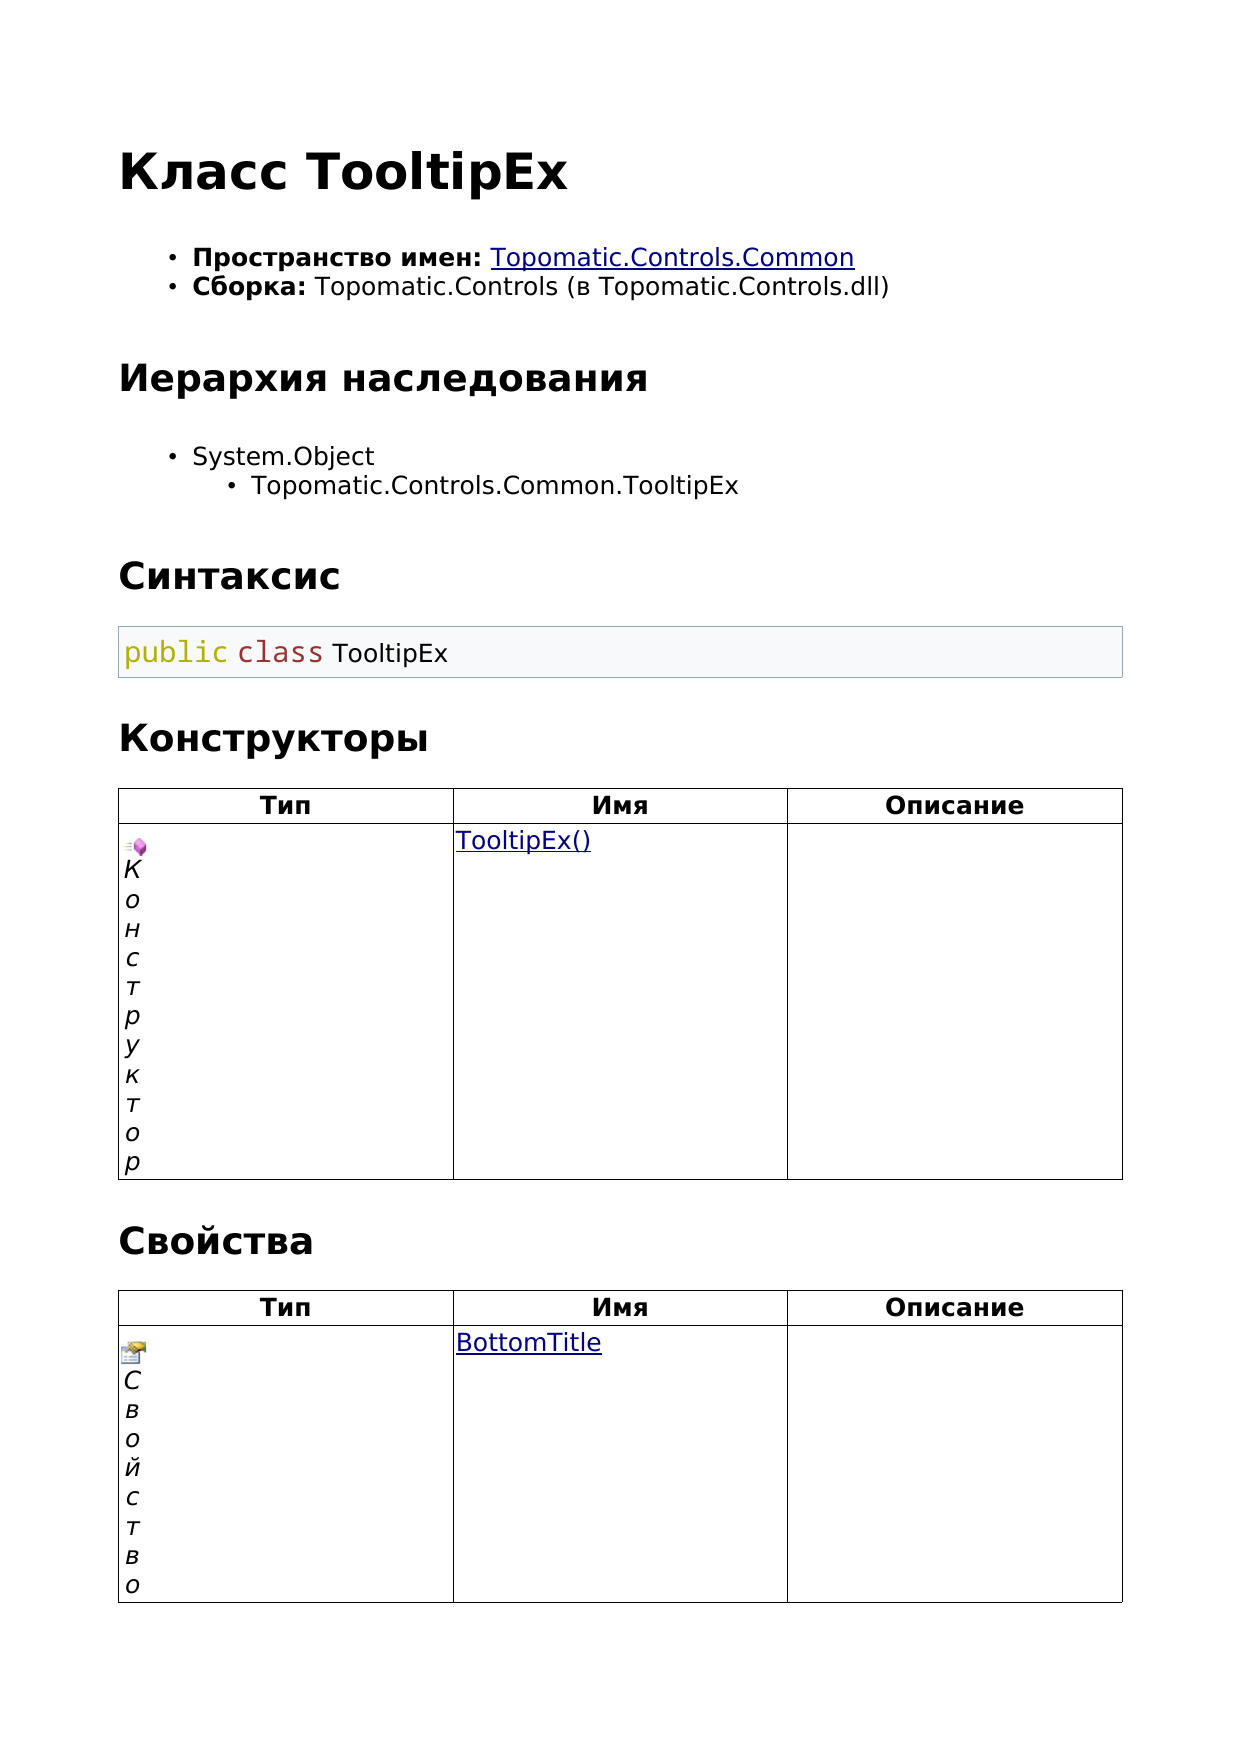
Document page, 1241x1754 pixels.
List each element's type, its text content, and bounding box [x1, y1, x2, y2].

subtitle Иерархия наследования [118, 356, 1122, 400]
table_cell [788, 1326, 1122, 1602]
table_cell [119, 1326, 453, 1602]
table_header public class TooltipEx [119, 627, 1122, 677]
picture [121, 838, 147, 856]
table_cell [788, 824, 1122, 1179]
table_header Тип [119, 789, 453, 823]
list Пространство имен: Topomatic.Controls.Common [177, 243, 1122, 272]
table_cell BottomTitle [454, 1326, 787, 1602]
list Topomatic.Controls.Common.TooltipEx [236, 471, 1122, 500]
subtitle Свойства [118, 1219, 1122, 1263]
table_header Описание [788, 1291, 1122, 1325]
list System.Object [177, 442, 1122, 471]
table_cell TooltipEx() [454, 824, 787, 1179]
subtitle Класс TooltipEx [118, 143, 1122, 201]
table_header Тип [119, 1291, 453, 1325]
list Сборка: Topomatic.Controls (в Topomatic.Controls.dll) [177, 272, 1122, 302]
table_cell [119, 824, 453, 1179]
picture [121, 1340, 147, 1366]
subtitle Конструкторы [118, 717, 1122, 761]
table_header Имя [454, 1291, 787, 1325]
subtitle Синтаксис [118, 554, 1122, 598]
table_header Имя [454, 789, 787, 823]
table_header Описание [788, 789, 1122, 823]
